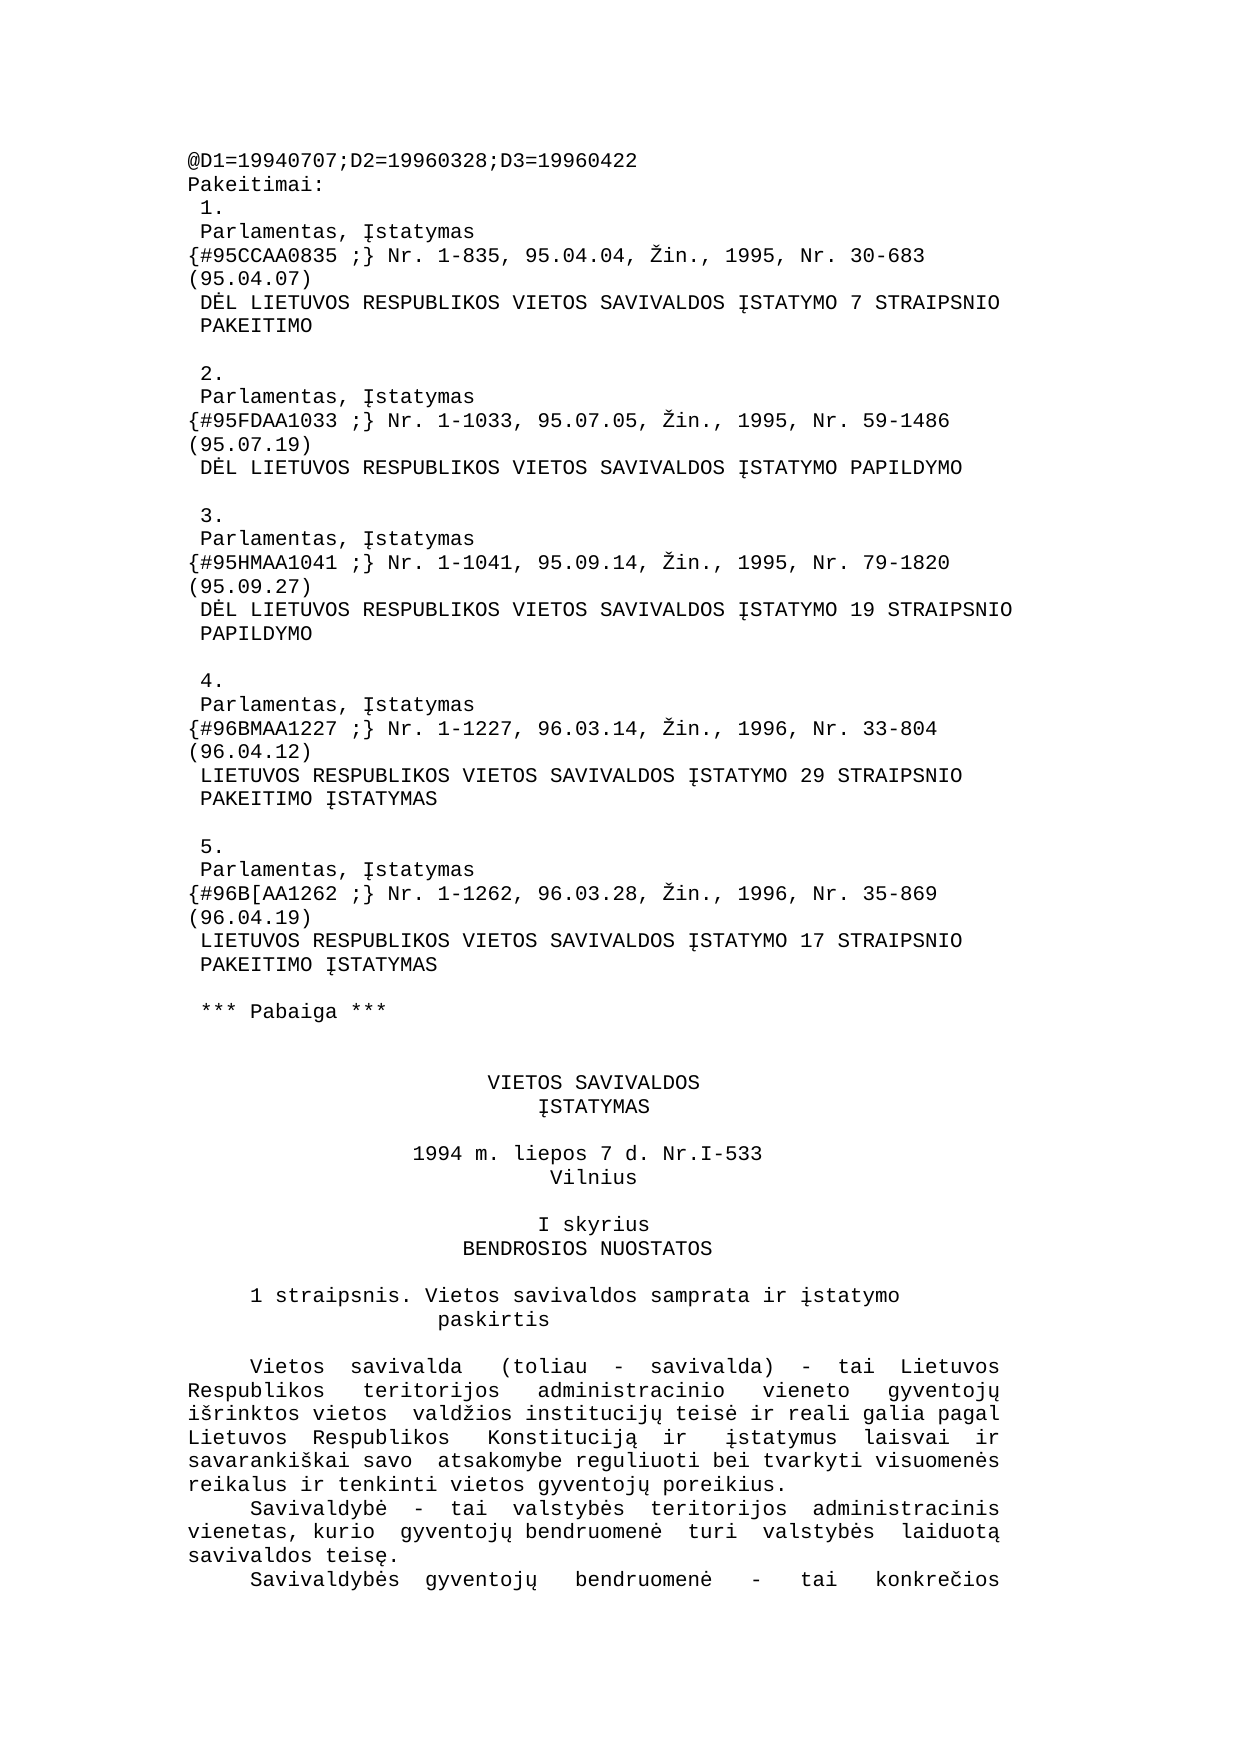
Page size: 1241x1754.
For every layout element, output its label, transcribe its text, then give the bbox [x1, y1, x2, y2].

text {#95HMAA1041 ;} Nr. 1-1041, 95.09.14, Žin., 1995, Nr. 79-1820 (95.09.27) [187, 552, 1053, 599]
text Parlamentas, Įstatymas [187, 386, 1053, 410]
text 1. [187, 197, 1053, 221]
text 3. [187, 505, 1053, 528]
text Lietuvos Respublikos Konstituciją ir įstatymus laisvai ir [187, 1427, 1053, 1451]
text BENDROSIOS NUOSTATOS [187, 1238, 1053, 1261]
text Parlamentas, Įstatymas [187, 221, 1053, 244]
text {#96B[AA1262 ;} Nr. 1-1262, 96.03.28, Žin., 1996, Nr. 35-869 (96.04.19) [187, 883, 1053, 930]
text Vietos savivalda (toliau - savivalda) - tai Lietuvos [187, 1356, 1053, 1379]
text PAPILDYMO [187, 623, 1053, 647]
text 1 straipsnis. Vietos savivaldos samprata ir įstatymo [187, 1285, 1053, 1309]
text LIETUVOS RESPUBLIKOS VIETOS SAVIVALDOS ĮSTATYMO 29 STRAIPSNIO [187, 765, 1053, 788]
text DĖL LIETUVOS RESPUBLIKOS VIETOS SAVIVALDOS ĮSTATYMO 19 STRAIPSNIO [187, 599, 1053, 623]
text paskirtis [187, 1309, 1053, 1332]
text 4. [187, 670, 1053, 694]
text vienetas, kurio gyventojų bendruomenė turi valstybės laiduotą [187, 1521, 1053, 1545]
text išrinktos vietos valdžios institucijų teisė ir reali galia pagal [187, 1403, 1053, 1427]
text {#95CCAA0835 ;} Nr. 1-835, 95.04.04, Žin., 1995, Nr. 30-683 (95.04.07) [187, 244, 1053, 292]
text DĖL LIETUVOS RESPUBLIKOS VIETOS SAVIVALDOS ĮSTATYMO 7 STRAIPSNIO [187, 292, 1053, 316]
text reikalus ir tenkinti vietos gyventojų poreikius. [187, 1474, 1053, 1498]
text Savivaldybė - tai valstybės teritorijos administracinis [187, 1498, 1053, 1521]
text savarankiškai savo atsakomybe reguliuoti bei tvarkyti visuomenės [187, 1451, 1053, 1474]
text PAKEITIMO ĮSTATYMAS [187, 788, 1053, 812]
text 2. [187, 363, 1053, 386]
text DĖL LIETUVOS RESPUBLIKOS VIETOS SAVIVALDOS ĮSTATYMO PAPILDYMO [187, 457, 1053, 481]
text Pakeitimai: [187, 174, 1053, 197]
text PAKEITIMO ĮSTATYMAS [187, 954, 1053, 978]
text Savivaldybės gyventojų bendruomenė - tai konkrečios [187, 1569, 1053, 1592]
text Parlamentas, Įstatymas [187, 859, 1053, 883]
text Respublikos teritorijos administracinio vieneto gyventojų [187, 1379, 1053, 1403]
text {#95FDAA1033 ;} Nr. 1-1033, 95.07.05, Žin., 1995, Nr. 59-1486 (95.07.19) [187, 410, 1053, 457]
text 5. [187, 836, 1053, 859]
text Vilnius [187, 1167, 1053, 1190]
text Parlamentas, Įstatymas [187, 694, 1053, 717]
text @D1=19940707;D2=19960328;D3=19960422 [187, 150, 1053, 174]
text I skyrius [187, 1214, 1053, 1238]
text Parlamentas, Įstatymas [187, 528, 1053, 552]
text LIETUVOS RESPUBLIKOS VIETOS SAVIVALDOS ĮSTATYMO 17 STRAIPSNIO [187, 930, 1053, 954]
text {#96BMAA1227 ;} Nr. 1-1227, 96.03.14, Žin., 1996, Nr. 33-804 (96.04.12) [187, 717, 1053, 765]
text VIETOS SAVIVALDOS [187, 1072, 1053, 1096]
text savivaldos teisę. [187, 1545, 1053, 1569]
text PAKEITIMO [187, 316, 1053, 339]
text ĮSTATYMAS [187, 1096, 1053, 1119]
text *** Pabaiga *** [187, 1001, 1053, 1025]
text 1994 m. liepos 7 d. Nr.I-533 [187, 1143, 1053, 1167]
